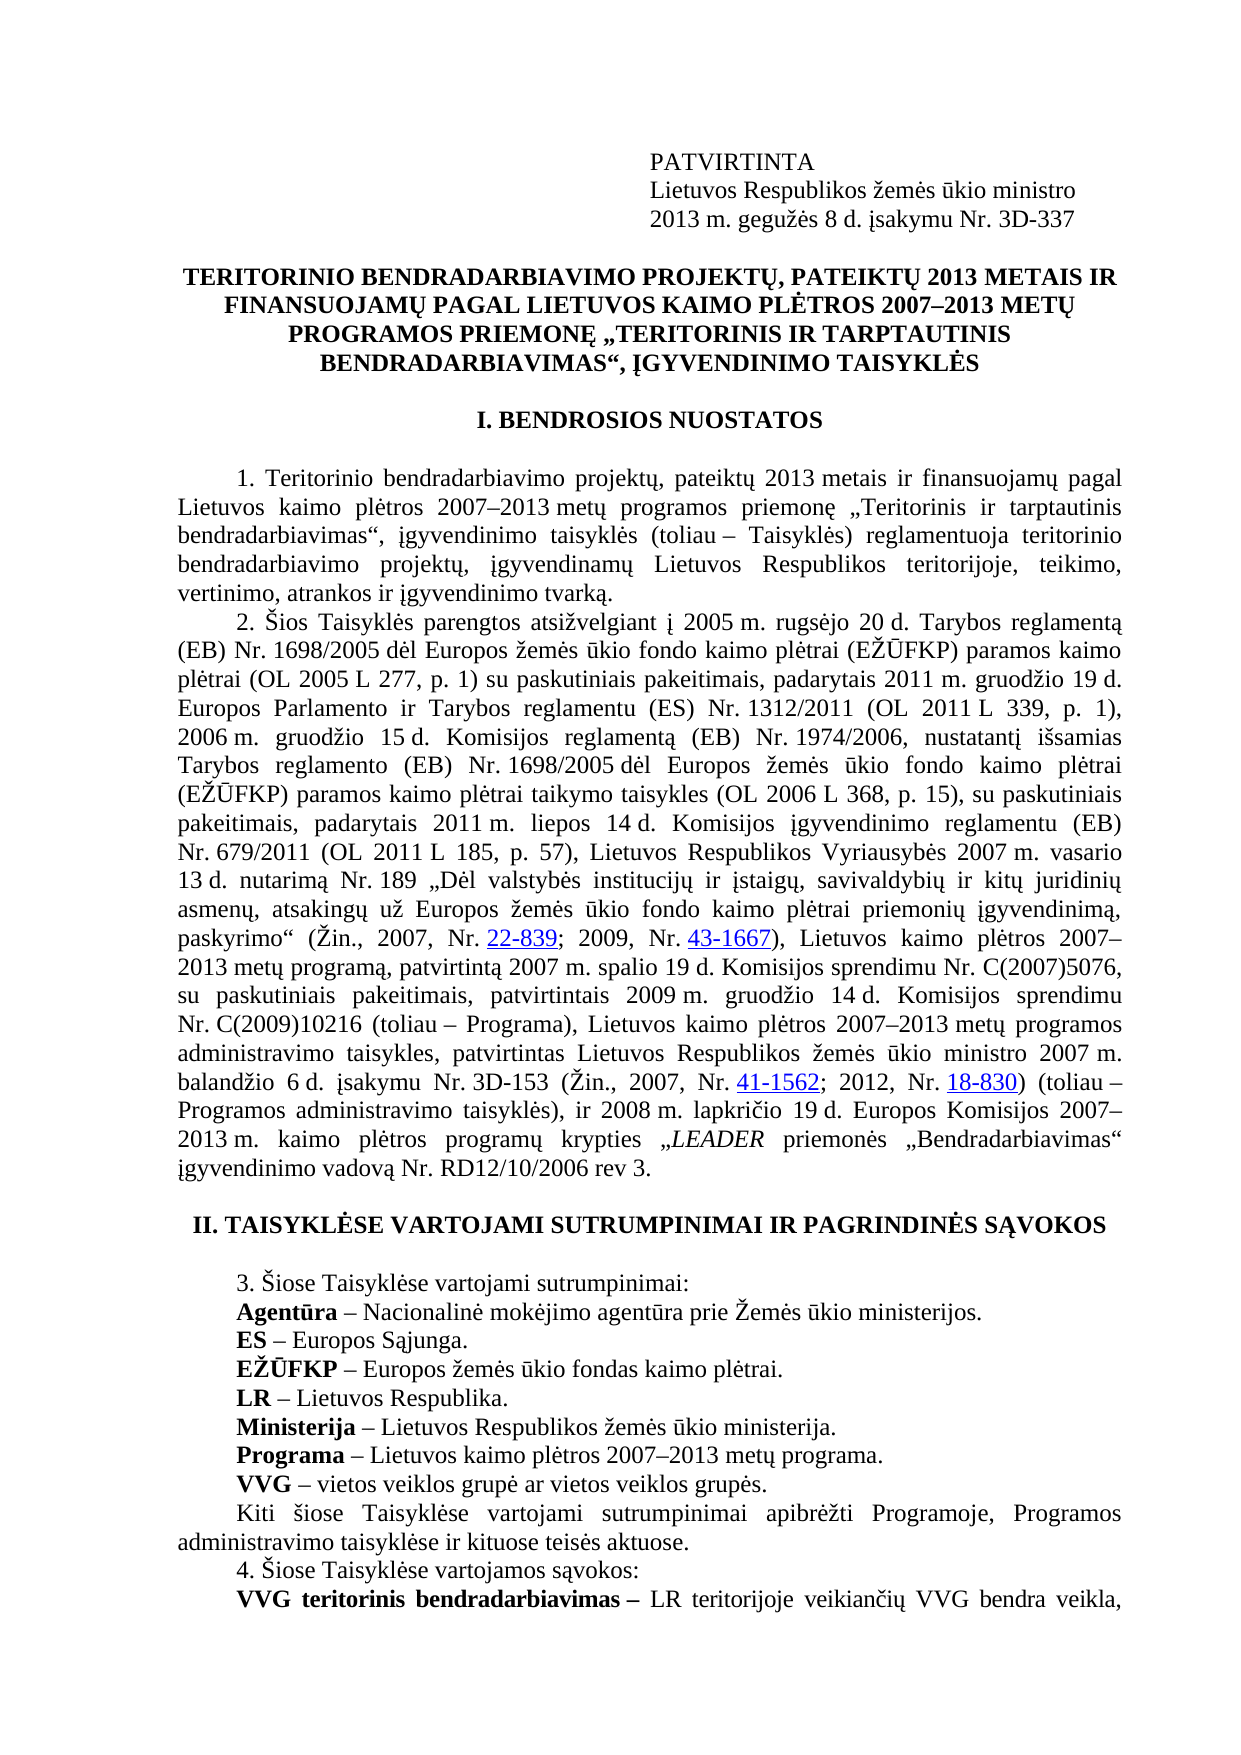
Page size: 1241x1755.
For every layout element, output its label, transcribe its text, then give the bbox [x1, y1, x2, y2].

text VVG – vietos veiklos grupė ar vietos veiklos grupės. [177, 1469, 1122, 1498]
text Lietuvos Respublikos žemės ūkio ministro [649, 176, 1122, 204]
text 1. Teritorinio bendradarbiavimo projektų, pateiktų 2013 metais ir finansuojamų pagal Lietuvos kaimo plėtros 2007–2013 metų programos priemonę „Teritorinis ir tarptautinis bendradarbiavimas“, įgyvendinimo taisyklės (toliau – Taisyklės) reglamentuoja teritorinio bendradarbiavimo projektų, įgyvendinamų Lietuvos Respublikos teritorijoje, teikimo, vertinimo, atrankos ir įgyvendinimo tvarką. [177, 463, 1122, 607]
text Ministerija – Lietuvos Respublikos žemės ūkio ministerija. [177, 1412, 1122, 1441]
text LR – Lietuvos Respublika. [177, 1383, 1122, 1412]
text 3. Šiose Taisyklėse vartojami sutrumpinimai: [177, 1268, 1122, 1297]
text 4. Šiose Taisyklėse vartojamos sąvokos: [177, 1556, 1122, 1584]
text ES – Europos Sąjunga. [177, 1326, 1122, 1354]
text 2. Šios Taisyklės parengtos atsižvelgiant į 2005 m. rugsėjo 20 d. Tarybos reglamentą (EB) Nr. 1698/2005 dėl Europos žemės ūkio fondo kaimo plėtrai (EŽŪFKP) paramos kaimo plėtrai (OL 2005 L 277, p. 1) su paskutiniais pakeitimais, padarytais 2011 m. gruodžio 19 d. Europos Parlamento ir Tarybos reglamentu (ES) Nr. 1312/2011 (OL 2011 L 339, p. 1), 2006 m. gruodžio 15 d. Komisijos reglamentą (EB) Nr. 1974/2006, nustatantį išsamias Tarybos reglamento (EB) Nr. 1698/2005 dėl Europos žemės ūkio fondo kaimo plėtrai (EŽŪFKP) paramos kaimo plėtrai taikymo taisykles (OL 2006 L 368, p. 15), su paskutiniais pakeitimais, padarytais 2011 m. liepos 14 d. Komisijos įgyvendinimo reglamentu (EB) Nr. 679/2011 (OL 2011 L 185, p. 57), Lietuvos Respublikos Vyriausybės 2007 m. vasario 13 d. nutarimą Nr. 189 „Dėl valstybės institucijų ir įstaigų, savivaldybių ir kitų juridinių asmenų, atsakingų už Europos žemės ūkio fondo kaimo plėtrai priemonių įgyvendinimą, paskyrimo“ (Žin., 2007, Nr. 22-839; 2009, Nr. 43-1667), Lietuvos kaimo plėtros 2007–2013 metų programą, patvirtintą 2007 m. spalio 19 d. Komisijos sprendimu Nr. C(2007)5076, su paskutiniais pakeitimais, patvirtintais 2009 m. gruodžio 14 d. Komisijos sprendimu Nr. C(2009)10216 (toliau – Programa), Lietuvos kaimo plėtros 2007–2013 metų programos administravimo taisykles, patvirtintas Lietuvos Respublikos žemės ūkio ministro 2007 m. balandžio 6 d. įsakymu Nr. 3D-153 (Žin., 2007, Nr. 41-1562; 2012, Nr. 18-830) (toliau – Programos administravimo taisyklės), ir 2008 m. lapkričio 19 d. Europos Komisijos 2007–2013 m. kaimo plėtros programų krypties „LEADER priemonės „Bendradarbiavimas“ įgyvendinimo vadovą Nr. RD12/10/2006 rev 3. [177, 607, 1122, 1182]
text VVG teritorinis bendradarbiavimas – LR teritorijoje veikiančių VVG bendra veikla, [177, 1584, 1122, 1613]
text TERITORINIO BENDRADARBIAVIMO PROJEKTŲ, pateiktų 2013 metais ir FINANSUOJAMŲ PAGAL LIETUVOS KAIMO PLĖTROS 2007–2013 METŲ PROGRAMOS PRIEMONĘ „TERITORINIS IR TARPTAUTINIS BENDRADARBIAVIMAS“, ĮGYVENDINIMO TAISYKLĖS [177, 262, 1122, 377]
text II. TAISYKLĖSE VARTOJAMI SUTRUMPINIMAI IR PAGRINDINĖS SĄVOKOS [177, 1211, 1122, 1239]
text EŽŪFKP – Europos žemės ūkio fondas kaimo plėtrai. [177, 1354, 1122, 1383]
text PATVIRTINTA [649, 147, 1122, 176]
text Agentūra – Nacionalinė mokėjimo agentūra prie Žemės ūkio ministerijos. [177, 1297, 1122, 1326]
text I. BENDROSIOS NUOSTATOS [177, 406, 1122, 434]
text Programa – Lietuvos kaimo plėtros 2007–2013 metų programa. [177, 1441, 1122, 1469]
text Kiti šiose Taisyklėse vartojami sutrumpinimai apibrėžti Programoje, Programos administravimo taisyklėse ir kituose teisės aktuose. [177, 1498, 1122, 1556]
text 2013 m. gegužės 8 d. įsakymu Nr. 3D-337 [649, 204, 1122, 233]
